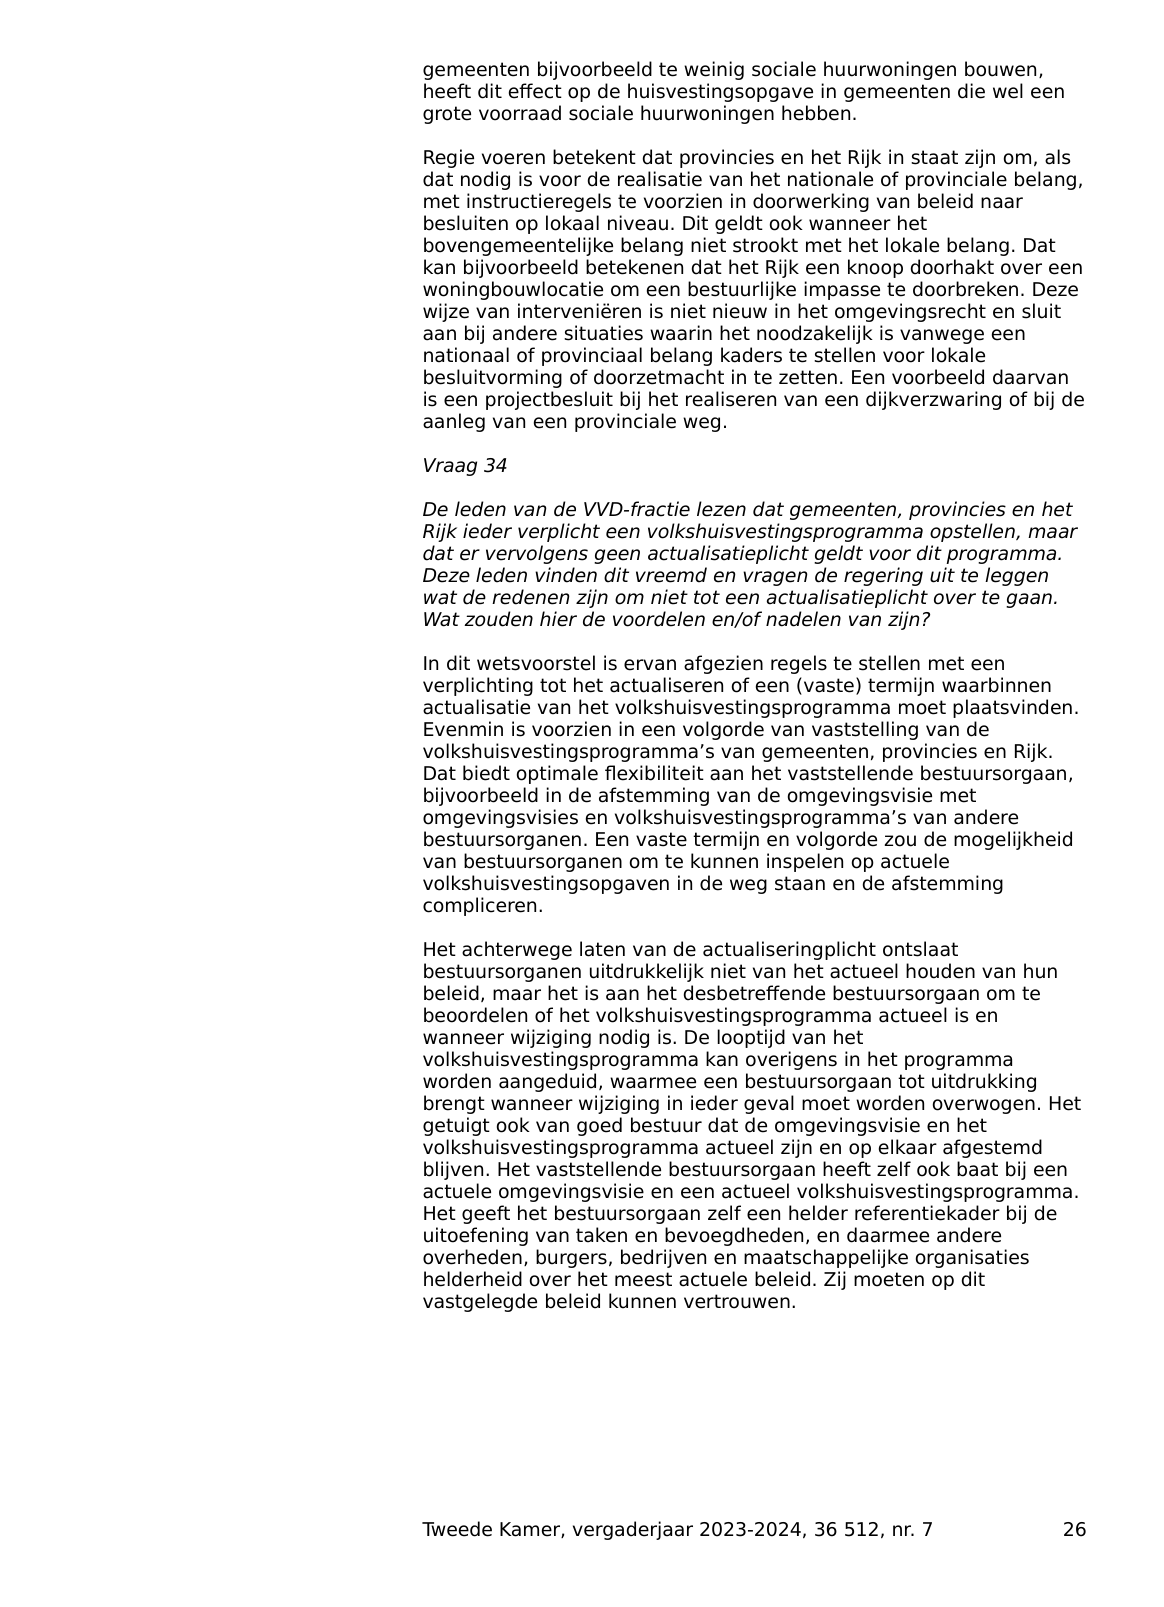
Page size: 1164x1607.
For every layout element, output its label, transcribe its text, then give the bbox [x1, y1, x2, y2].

subtitle Vraag 34 [422, 455, 1087, 477]
text Regie voeren betekent dat provincies en het Rijk in staat zijn om, als dat nodig is voor de realisatie van het nationale of provinciale belang, met instructieregels te voorzien in doorwerking van beleid naar besluiten op lokaal niveau. Dit geldt ook wanneer het bovengemeentelijke belang niet strookt met het lokale belang. Dat kan bijvoorbeeld betekenen dat het Rijk een knoop doorhakt over een woningbouwlocatie om een bestuurlijke impasse te doorbreken. Deze wijze van interveniëren is niet nieuw in het omgevingsrecht en sluit aan bij andere situaties waarin het noodzakelijk is vanwege een nationaal of provinciaal belang kaders te stellen voor lokale besluitvorming of doorzetmacht in te zetten. Een voorbeeld daarvan is een projectbesluit bij het realiseren van een dijkverzwaring of bij de aanleg van een provinciale weg. [422, 147, 1087, 433]
text De leden van de VVD-fractie lezen dat gemeenten, provincies en het Rijk ieder verplicht een volkshuisvestingsprogramma opstellen, maar dat er vervolgens geen actualisatieplicht geldt voor dit programma. Deze leden vinden dit vreemd en vragen de regering uit te leggen wat de redenen zijn om niet tot een actualisatieplicht over te gaan. Wat zouden hier de voordelen en/of nadelen van zijn? [422, 499, 1087, 631]
text In dit wetsvoorstel is ervan afgezien regels te stellen met een verplichting tot het actualiseren of een (vaste) termijn waarbinnen actualisatie van het volkshuisvestingsprogramma moet plaatsvinden. Evenmin is voorzien in een volgorde van vaststelling van de volkshuisvestingsprogramma’s van gemeenten, provincies en Rijk. Dat biedt optimale flexibiliteit aan het vaststellende bestuursorgaan, bijvoorbeeld in de afstemming van de omgevingsvisie met omgevingsvisies en volkshuisvestingsprogramma’s van andere bestuursorganen. Een vaste termijn en volgorde zou de mogelijkheid van bestuursorganen om te kunnen inspelen op actuele volkshuisvestingsopgaven in de weg staan en de afstemming compliceren. [422, 653, 1087, 917]
text gemeenten bijvoorbeeld te weinig sociale huurwoningen bouwen, heeft dit effect op de huisvestingsopgave in gemeenten die wel een grote voorraad sociale huurwoningen hebben. [422, 59, 1087, 125]
text Het achterwege laten van de actualiseringplicht ontslaat bestuursorganen uitdrukkelijk niet van het actueel houden van hun beleid, maar het is aan het desbetreffende bestuursorgaan om te beoordelen of het volkshuisvestingsprogramma actueel is en wanneer wijziging nodig is. De looptijd van het volkshuisvestingsprogramma kan overigens in het programma worden aangeduid, waarmee een bestuursorgaan tot uitdrukking brengt wanneer wijziging in ieder geval moet worden overwogen. Het getuigt ook van goed bestuur dat de omgevingsvisie en het volkshuisvestingsprogramma actueel zijn en op elkaar afgestemd blijven. Het vaststellende bestuursorgaan heeft zelf ook baat bij een actuele omgevingsvisie en een actueel volkshuisvestingsprogramma. Het geeft het bestuursorgaan zelf een helder referentiekader bij de uitoefening van taken en bevoegdheden, en daarmee andere overheden, burgers, bedrijven en maatschappelijke organisaties helderheid over het meest actuele beleid. Zij moeten op dit vastgelegde beleid kunnen vertrouwen. [422, 939, 1087, 1313]
